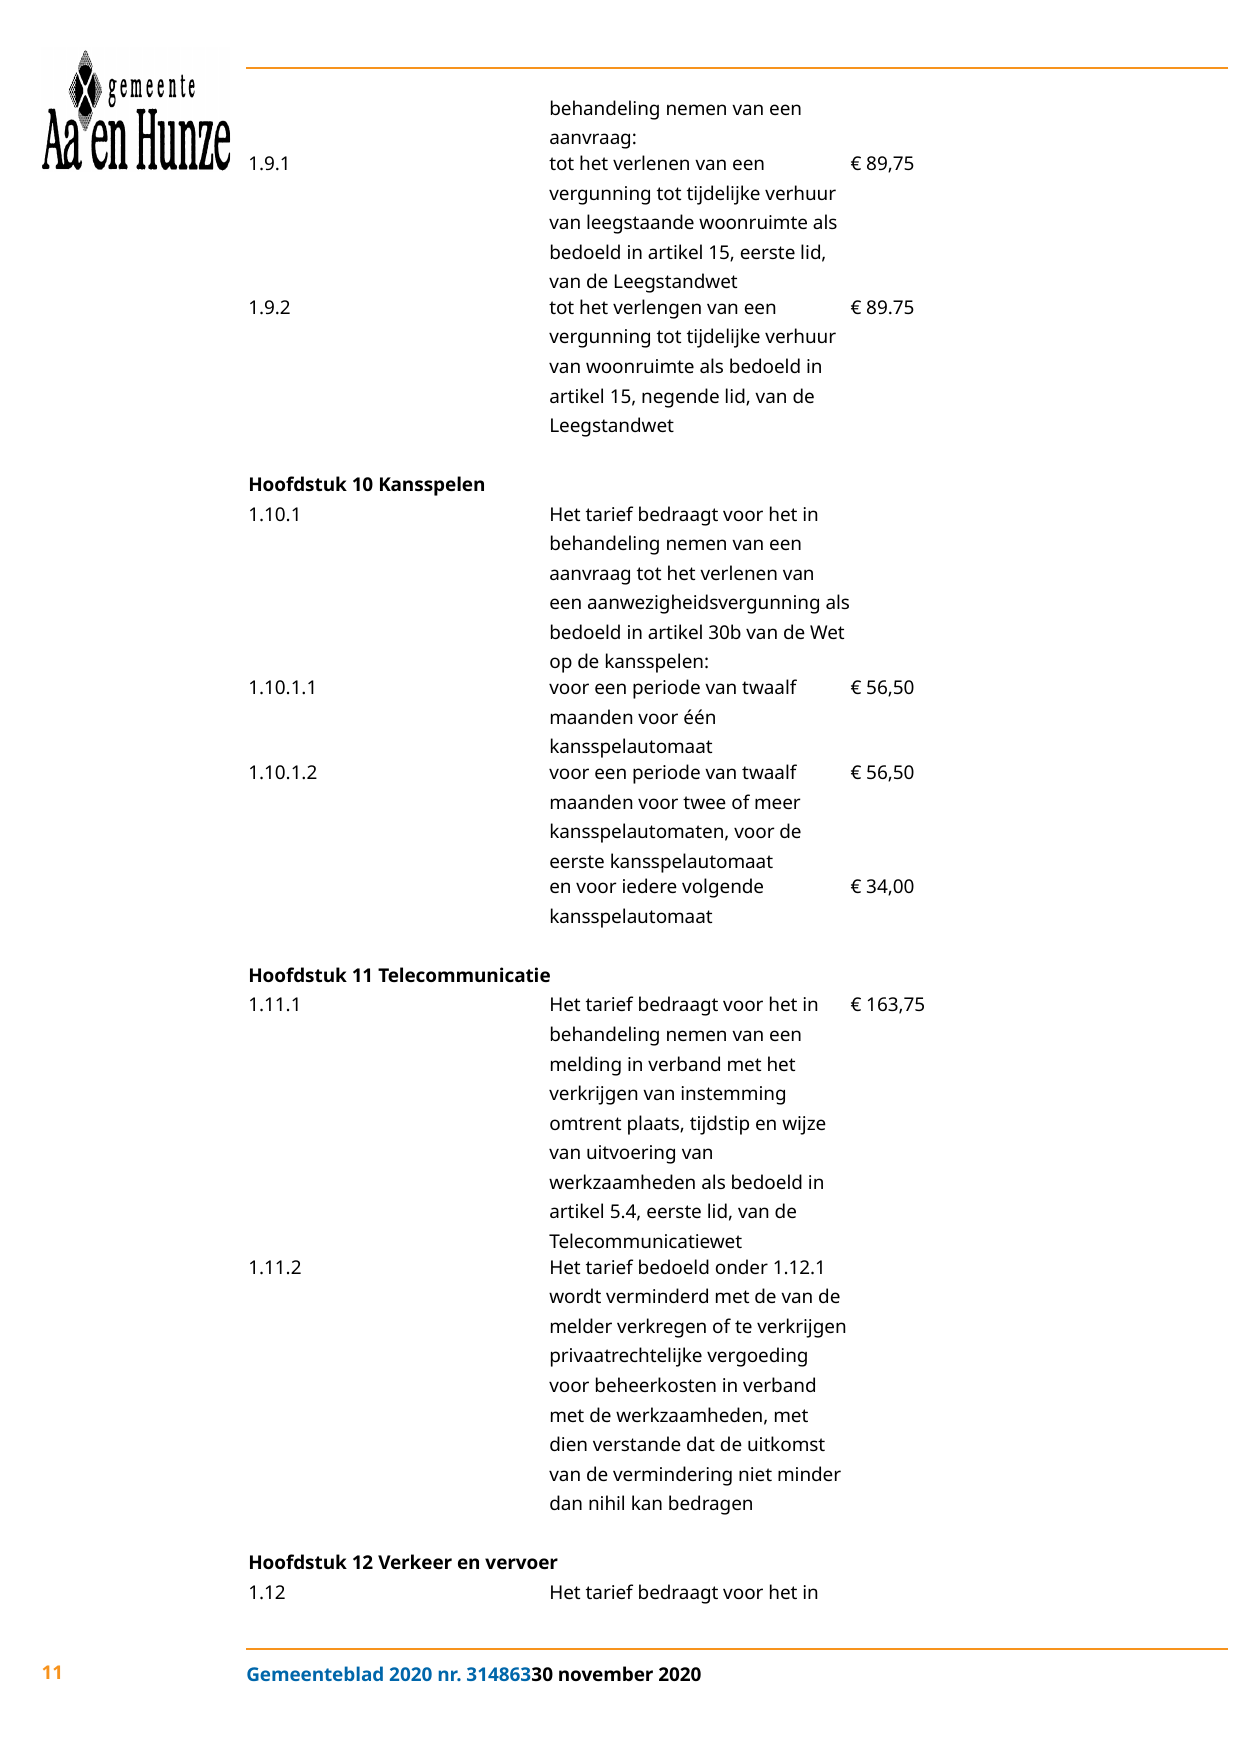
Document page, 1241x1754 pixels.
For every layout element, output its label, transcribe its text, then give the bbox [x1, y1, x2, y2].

table_cell 1.10.1.2 [248, 759, 549, 874]
table_cell 1.9.1 [248, 150, 549, 294]
table_cell € 89,75 [850, 150, 1152, 294]
table_cell [850, 1254, 1152, 1516]
table_header behandeling nemen van een aanvraag: [549, 95, 850, 150]
table_cell voor een periode van twaalf maanden voor één kansspelautomaat [549, 674, 850, 759]
table_cell € 34,00 [850, 874, 1152, 929]
table_cell tot het verlengen van een vergunning tot tijdelijke verhuur van woonruimte als bedoeld in artikel 15, negende lid, van de Leegstandwet [549, 294, 850, 438]
picture [41, 47, 231, 172]
table_header Het tarief bedraagt voor het in behandeling nemen van een aanvraag tot het verlenen van een aanwezigheidsvergunning als bedoeld in artikel 30b van de Wet op de kansspelen: [549, 501, 850, 674]
text Hoofdstuk 10 Kansspelen [248, 471, 1152, 497]
table_header Het tarief bedraagt voor het in behandeling nemen van een melding in verband met het verkrijgen van instemming omtrent plaats, tijdstip en wijze van uitvoering van werkzaamheden als bedoeld in artikel 5.4, eerste lid, van de Telecommunicatiewet [549, 992, 850, 1254]
table_header 1.10.1 [248, 501, 549, 674]
table_cell € 89.75 [850, 294, 1152, 438]
table_header € 163,75 [850, 992, 1152, 1254]
text Hoofdstuk 12 Verkeer en vervoer [248, 1549, 1152, 1575]
table_cell voor een periode van twaalf maanden voor twee of meer kansspelautomaten, voor de eerste kansspelautomaat [549, 759, 850, 874]
table_cell 1.11.2 [248, 1254, 549, 1516]
text Hoofdstuk 11 Telecommunicatie [248, 962, 1152, 988]
table_header [850, 501, 1152, 674]
table_header 1.12 [248, 1579, 549, 1604]
table_cell en voor iedere volgende kansspelautomaat [549, 874, 850, 929]
table_cell Het tarief bedoeld onder 1.12.1 wordt verminderd met de van de melder verkregen of te verkrijgen privaatrechtelijke vergoeding voor beheerkosten in verband met de werkzaamheden, met dien verstande dat de uitkomst van de vermindering niet minder dan nihil kan bedragen [549, 1254, 850, 1516]
table_header Het tarief bedraagt voor het in [549, 1579, 850, 1604]
table_header [248, 95, 549, 150]
table_cell € 56,50 [850, 674, 1152, 759]
table_cell 1.10.1.1 [248, 674, 549, 759]
table_header [850, 1579, 1152, 1604]
table_header 1.11.1 [248, 992, 549, 1254]
table_header [850, 95, 1152, 150]
table_cell € 56,50 [850, 759, 1152, 874]
table_cell [248, 874, 549, 929]
table_cell tot het verlenen van een vergunning tot tijdelijke verhuur van leegstaande woonruimte als bedoeld in artikel 15, eerste lid, van de Leegstandwet [549, 150, 850, 294]
table_cell 1.9.2 [248, 294, 549, 438]
